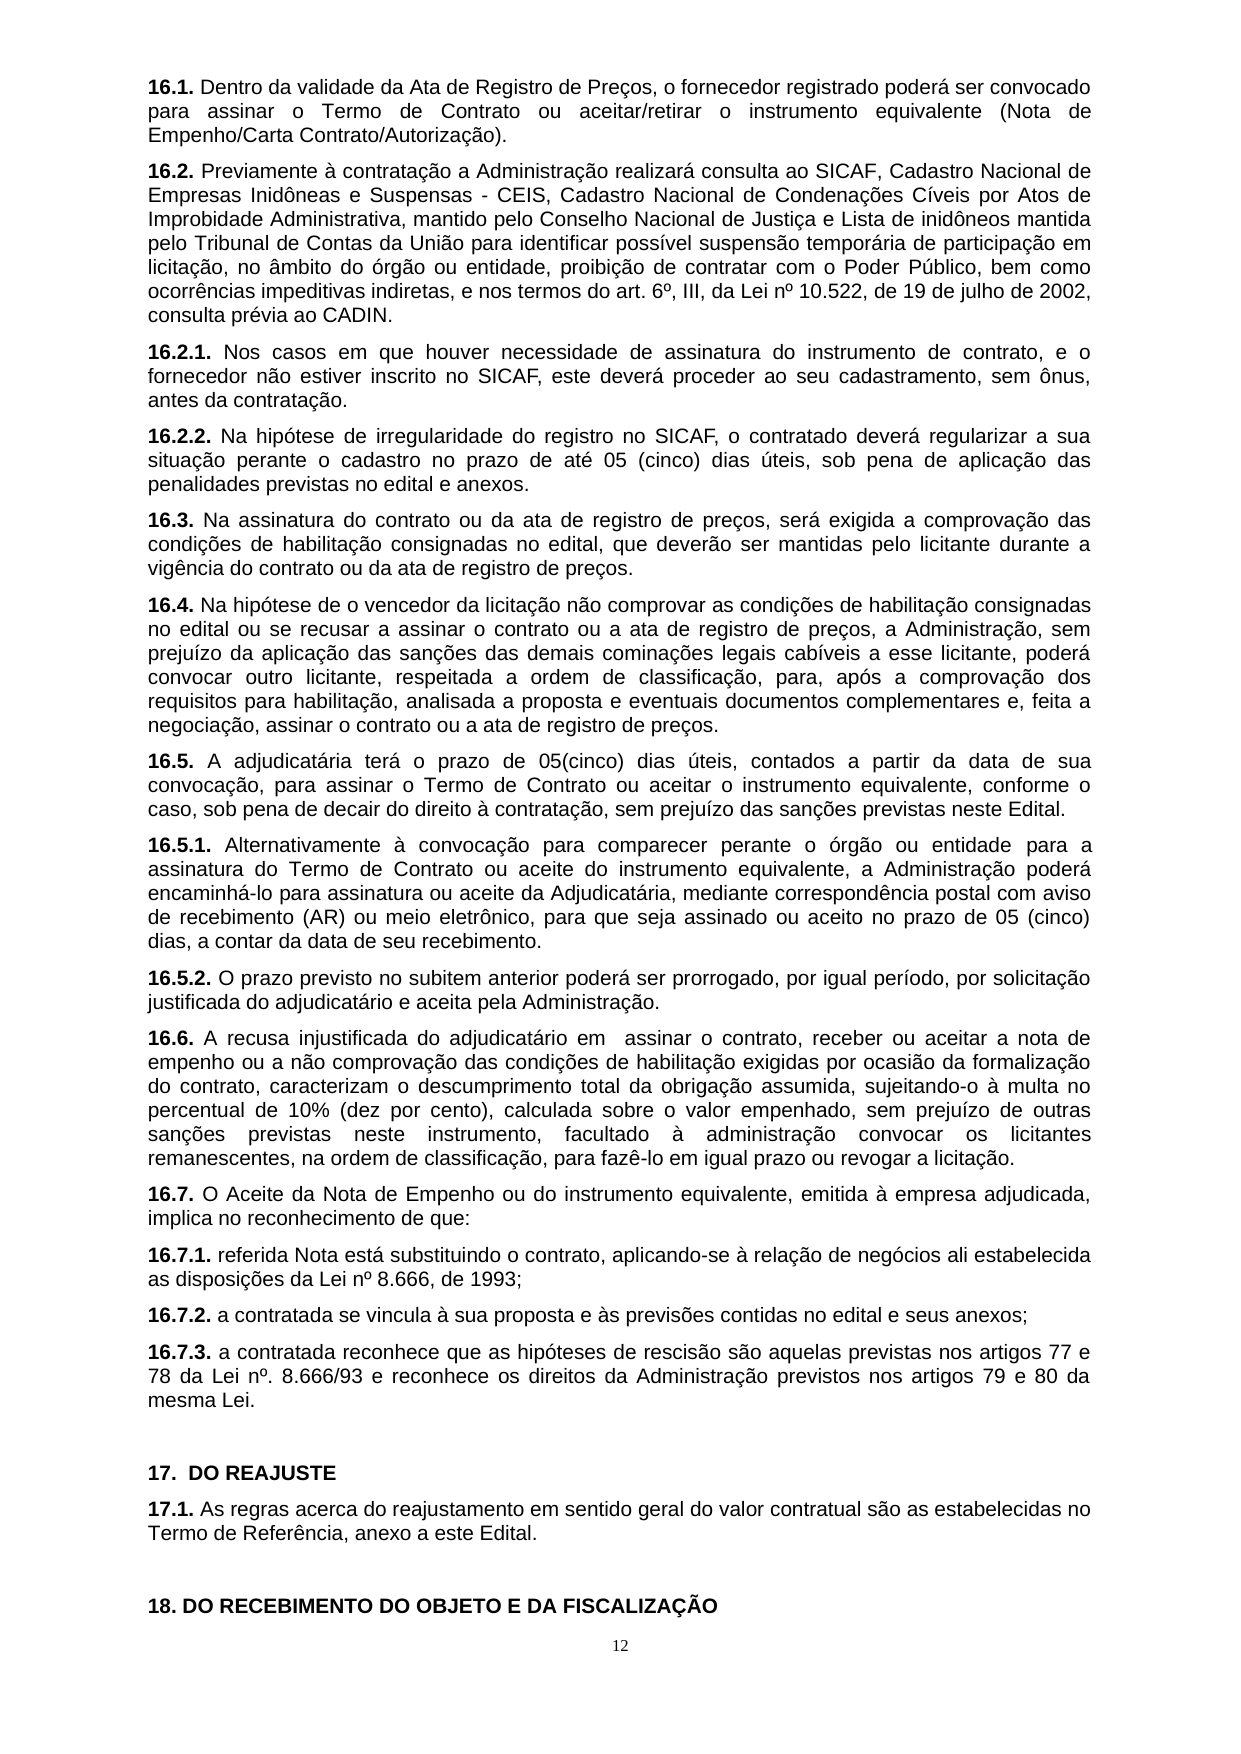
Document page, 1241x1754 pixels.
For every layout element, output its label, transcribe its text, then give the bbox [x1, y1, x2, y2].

text 17. DO REAJUSTE [148, 1460, 1092, 1484]
text 16.1. Dentro da validade da Ata de Registro de Preços, o fornecedor registrado poderá ser convocado para assinar o Termo de Contrato ou aceitar/retirar o instrumento equivalente (Nota de Empenho/Carta Contrato/Autorização). [148, 75, 1092, 147]
text 16.5.1. Alternativamente à convocação para comparecer perante o órgão ou entidade para a assinatura do Termo de Contrato ou aceite do instrumento equivalente, a Administração poderá encaminhá-lo para assinatura ou aceite da Adjudicatária, mediante correspondência postal com aviso de recebimento (AR) ou meio eletrônico, para que seja assinado ou aceito no prazo de 05 (cinco) dias, a contar da data de seu recebimento. [148, 833, 1092, 953]
text 16.2. Previamente à contratação a Administração realizará consulta ao SICAF, Cadastro Nacional de Empresas Inidôneas e Suspensas - CEIS, Cadastro Nacional de Condenações Cíveis por Atos de Improbidade Administrativa, mantido pelo Conselho Nacional de Justiça e Lista de inidôneos mantida pelo Tribunal de Contas da União para identificar possível suspensão temporária de participação em licitação, no âmbito do órgão ou entidade, proibição de contratar com o Poder Público, bem como ocorrências impeditivas indiretas, e nos termos do art. 6º, III, da Lei nº 10.522, de 19 de julho de 2002, consulta prévia ao CADIN. [148, 159, 1092, 327]
text 16.5.2. O prazo previsto no subitem anterior poderá ser prorrogado, por igual período, por solicitação justificada do adjudicatário e aceita pela Administração. [148, 966, 1092, 1013]
list 16.7.3. a contratada reconhece que as hipóteses de rescisão são aquelas previstas nos artigos 77 e 78 da Lei nº. 8.666/93 e reconhece os direitos da Administração previstos nos artigos 79 e 80 da mesma Lei. [148, 1339, 1092, 1411]
text 16.4. Na hipótese de o vencedor da licitação não comprovar as condições de habilitação consignadas no edital ou se recusar a assinar o contrato ou a ata de registro de preços, a Administração, sem prejuízo da aplicação das sanções das demais cominações legais cabíveis a esse licitante, poderá convocar outro licitante, respeitada a ordem de classificação, para, após a comprovação dos requisitos para habilitação, analisada a proposta e eventuais documentos complementares e, feita a negociação, assinar o contrato ou a ata de registro de preços. [148, 593, 1092, 736]
text 16.7. O Aceite da Nota de Empenho ou do instrumento equivalente, emitida à empresa adjudicada, implica no reconhecimento de que: [148, 1182, 1092, 1230]
text 16.5. A adjudicatária terá o prazo de 05(cinco) dias úteis, contados a partir da data de sua convocação, para assinar o Termo de Contrato ou aceitar o instrumento equivalente, conforme o caso, sob pena de decair do direito à contratação, sem prejuízo das sanções previstas neste Edital. [148, 749, 1092, 821]
list 17.1. As regras acerca do reajustamento em sentido geral do valor contratual são as estabelecidas no Termo de Referência, anexo a este Edital. [148, 1497, 1092, 1545]
text 18. DO RECEBIMENTO DO OBJETO E DA FISCALIZAÇÃO [148, 1594, 1092, 1618]
list 16.7.1. referida Nota está substituindo o contrato, aplicando-se à relação de negócios ali estabelecida as disposições da Lei nº 8.666, de 1993; [148, 1243, 1092, 1291]
list 16.7.2. a contratada se vincula à sua proposta e às previsões contidas no edital e seus anexos; [148, 1303, 1092, 1327]
text 16.6. A recusa injustificada do adjudicatário em assinar o contrato, receber ou aceitar a nota de empenho ou a não comprovação das condições de habilitação exigidas por ocasião da formalização do contrato, caracterizam o descumprimento total da obrigação assumida, sujeitando-o à multa no percentual de 10% (dez por cento), calculada sobre o valor empenhado, sem prejuízo de outras sanções previstas neste instrumento, facultado à administração convocar os licitantes remanescentes, na ordem de classificação, para fazê-lo em igual prazo ou revogar a licitação. [148, 1026, 1092, 1170]
subtitle 16.2.2. Na hipótese de irregularidade do registro no SICAF, o contratado deverá regularizar a sua situação perante o cadastro no prazo de até 05 (cinco) dias úteis, sob pena de aplicação das penalidades previstas no edital e anexos. [148, 424, 1092, 496]
text 16.3. Na assinatura do contrato ou da ata de registro de preços, será exigida a comprovação das condições de habilitação consignadas no edital, que deverão ser mantidas pelo licitante durante a vigência do contrato ou da ata de registro de preços. [148, 508, 1092, 580]
subtitle 16.2.1. Nos casos em que houver necessidade de assinatura do instrumento de contrato, e o fornecedor não estiver inscrito no SICAF, este deverá proceder ao seu cadastramento, sem ônus, antes da contratação. [148, 339, 1092, 411]
